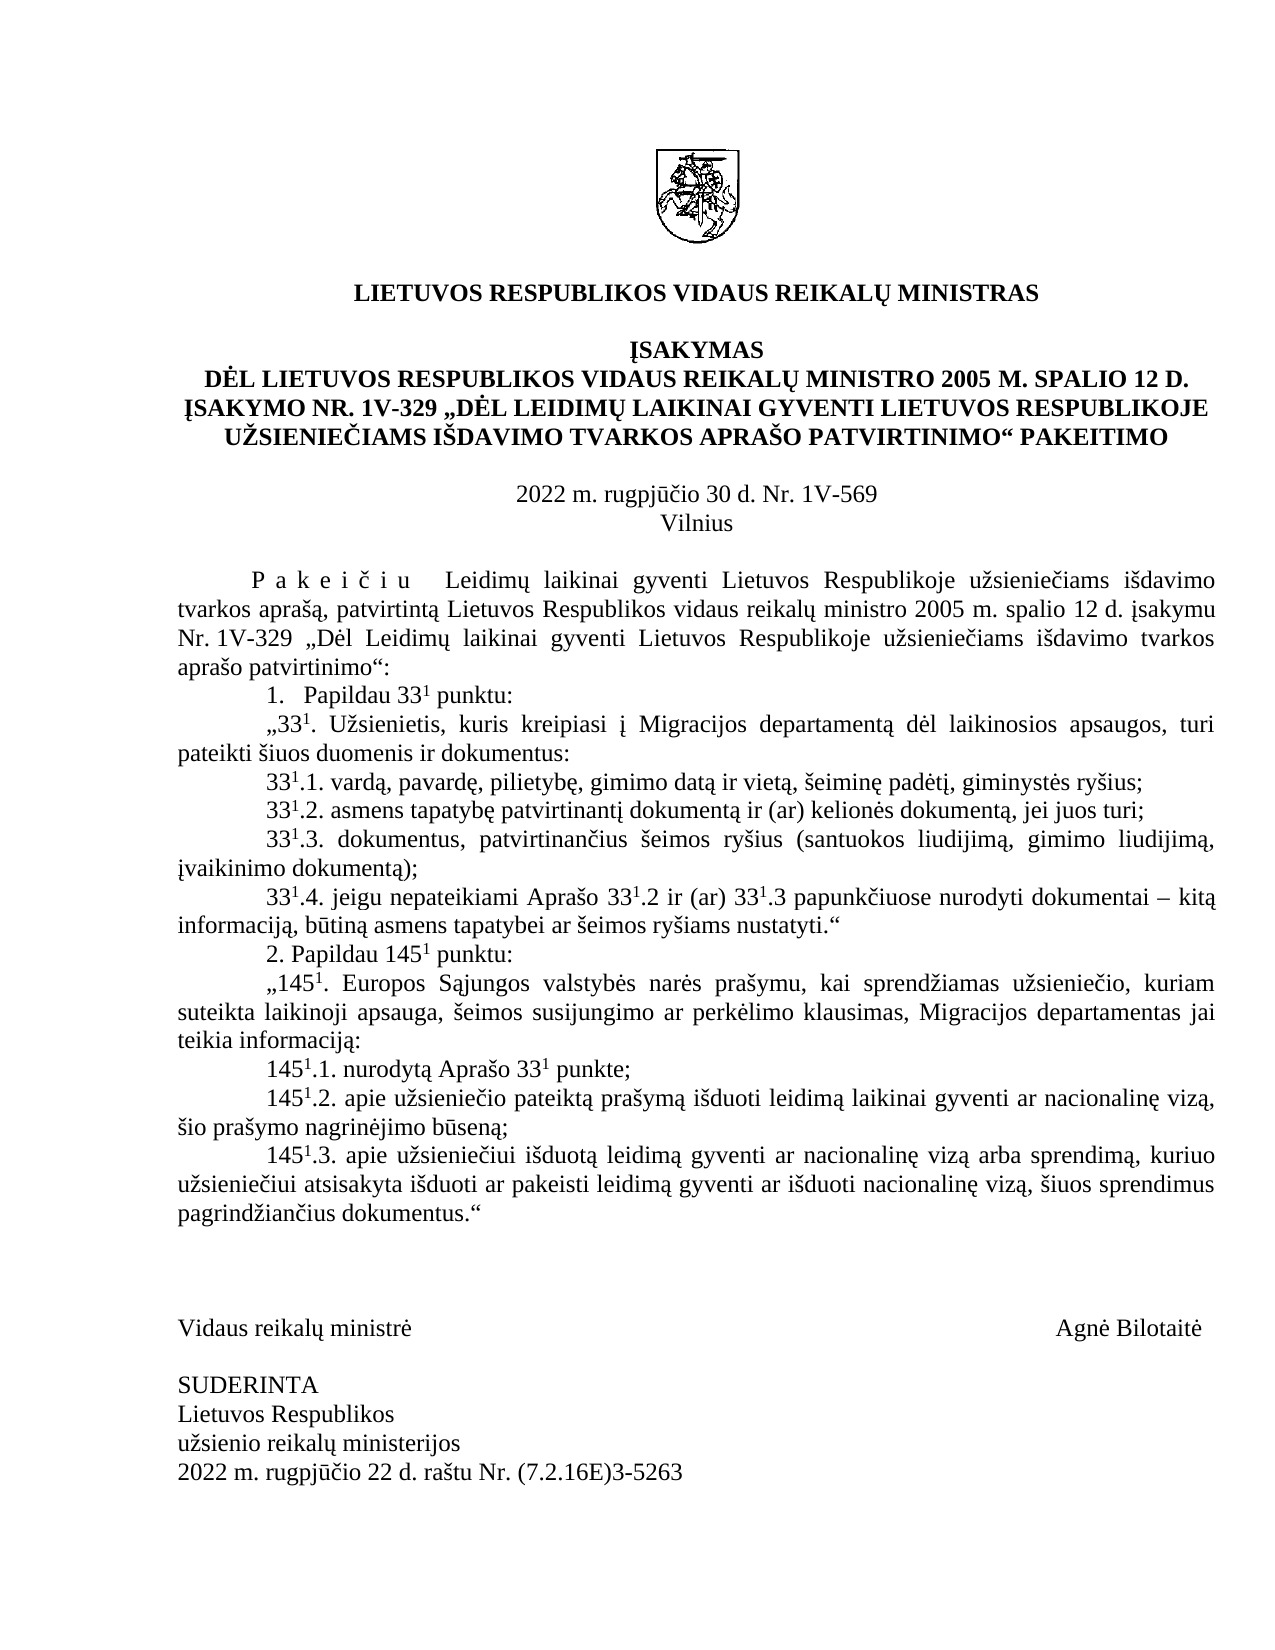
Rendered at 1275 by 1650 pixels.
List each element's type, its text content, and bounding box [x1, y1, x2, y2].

text Vidaus reikalų ministrė Agnė Bilotaitė [177, 1313, 1216, 1342]
text 2022 m. rugpjūčio 30 d. Nr. 1V-569 [177, 479, 1216, 508]
text 2. Papildau 1451 punktu: [266, 939, 1216, 968]
text 331.4. jeigu nepateikiami Aprašo 331.2 ir (ar) 331.3 papunkčiuose nurodyti dokumentai – kitą informaciją, būtiną asmens tapatybei ar šeimos ryšiams nustatyti.“ [177, 882, 1216, 939]
text 1451.1. nurodytą Aprašo 331 punkte; [177, 1054, 1216, 1083]
text DĖL LIETUVOS RESPUBLIKOS VIDAUS REIKALŲ MINISTRO 2005 M. SPALIO 12 D. ĮSAKYMO NR. 1V-329 „DĖL LEIDIMŲ LAIKINAI GYVENTI LIETUVOS RESPUBLIKOJE UŽSIENIEČIAMS IŠDAVIMO TVARKOS APRAŠO PATVIRTINIMO“ PAKEITIMO [177, 364, 1216, 450]
text 2022 m. rugpjūčio 22 d. raštu Nr. (7.2.16E)3-5263 [177, 1457, 1216, 1485]
text Vilnius [177, 508, 1216, 537]
text 1. Papildau 331 punktu: [266, 680, 1216, 709]
text SUDERINTA [177, 1370, 1216, 1399]
text 331.1. vardą, pavardę, pilietybę, gimimo datą ir vietą, šeiminę padėtį, giminystės ryšius; [177, 767, 1216, 795]
text Pakeičiu Leidimų laikinai gyventi Lietuvos Respublikoje užsieniečiams išdavimo tvarkos aprašą, patvirtintą Lietuvos Respublikos vidaus reikalų ministro 2005 m. spalio 12 d. įsakymu Nr. 1V-329 „Dėl Leidimų laikinai gyventi Lietuvos Respublikoje užsieniečiams išdavimo tvarkos aprašo patvirtinimo“: [177, 565, 1216, 680]
text užsienio reikalų ministerijos [177, 1428, 1216, 1457]
text Lietuvos Respublikos [177, 1399, 1216, 1428]
text 1451.3. apie užsieniečiui išduotą leidimą gyventi ar nacionalinę vizą arba sprendimą, kuriuo užsieniečiui atsisakyta išduoti ar pakeisti leidimą gyventi ar išduoti nacionalinę vizą, šiuos sprendimus pagrindžiančius dokumentus.“ [177, 1140, 1216, 1227]
text „331. Užsienietis, kuris kreipiasi į Migracijos departamentą dėl laikinosios apsaugos, turi pateikti šiuos duomenis ir dokumentus: [177, 709, 1216, 767]
text 1451.2. apie užsieniečio pateiktą prašymą išduoti leidimą laikinai gyventi ar nacionalinę vizą, šio prašymo nagrinėjimo būseną; [177, 1083, 1216, 1140]
text „1451. Europos Sąjungos valstybės narės prašymu, kai sprendžiamas užsieniečio, kuriam suteikta laikinoji apsauga, šeimos susijungimo ar perkėlimo klausimas, Migracijos departamentas jai teikia informaciją: [177, 968, 1216, 1054]
text ĮSAKYMAS [177, 335, 1216, 364]
text 331.2. asmens tapatybę patvirtinantį dokumentą ir (ar) kelionės dokumentą, jei juos turi; [177, 795, 1216, 824]
text 331.3. dokumentus, patvirtinančius šeimos ryšius (santuokos liudijimą, gimimo liudijimą, įvaikinimo dokumentą); [177, 824, 1216, 882]
text LIETUVOS RESPUBLIKOS VIDAUS REIKALŲ MINISTRAS [177, 278, 1216, 307]
